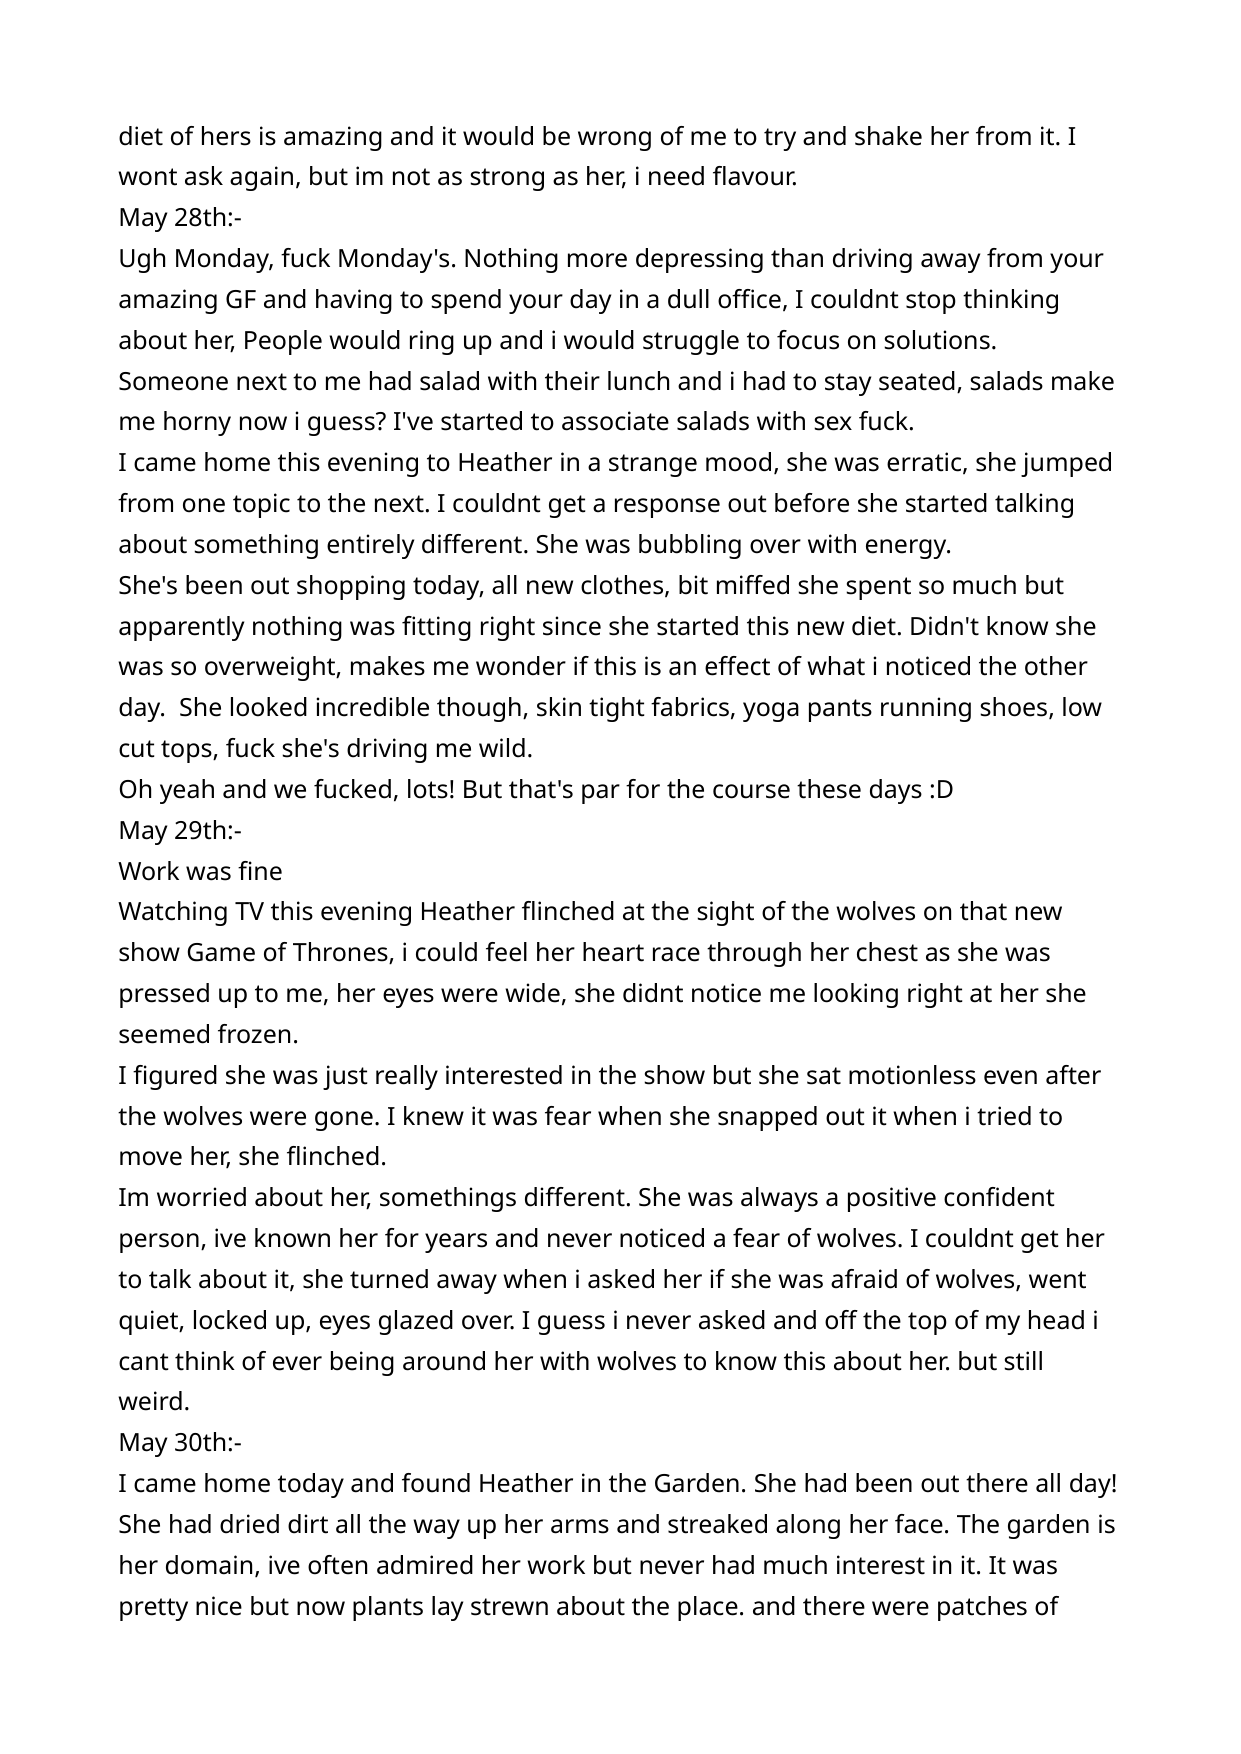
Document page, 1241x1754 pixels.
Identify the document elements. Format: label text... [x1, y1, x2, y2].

text Someone next to me had salad with their lunch and i had to stay seated, salads make me horny now i guess? I've started to associate salads with sex fuck. [118, 363, 1122, 438]
text She's been out shopping today, all new clothes, bit miffed she spent so much but apparently nothing was fitting right since she started this new diet. Didn't know she was so overweight, makes me wonder if this is an effect of what i noticed the other day. She looked incredible though, skin tight fabrics, yoga pants running shoes, low cut tops, fuck she's driving me wild. [118, 567, 1122, 765]
text Im worried about her, somethings different. She was always a positive confident person, ive known her for years and never noticed a fear of wolves. I couldnt get her to talk about it, she turned away when i asked her if she was afraid of wolves, went quiet, locked up, eyes glazed over. I guess i never asked and off the top of my head i cant think of ever being around her with wolves to know this about her. but still weird. [118, 1180, 1122, 1418]
text diet of hers is amazing and it would be wrong of me to try and shake her from it. I wont ask again, but im not as strong as her, i need flavour. [118, 118, 1122, 193]
text I came home this evening to Heather in a strange mood, she was erratic, she jumped from one topic to the next. I couldnt get a response out before she started talking about something entirely different. She was bubbling over with energy. [118, 445, 1122, 561]
text May 28th:- [118, 200, 1122, 234]
text Ugh Monday, fuck Monday's. Nothing more depressing than driving away from your amazing GF and having to spend your day in a dull office, I couldnt stop thinking about her, People would ring up and i would struggle to focus on solutions. [118, 241, 1122, 356]
text May 30th:- [118, 1425, 1122, 1459]
text Oh yeah and we fucked, lots! But that's par for the course these days :D [118, 771, 1122, 806]
text Watching TV this evening Heather flinched at the sight of the wolves on that new show Game of Thrones, i could feel her heart race through her chest as she was pressed up to me, her eyes were wide, she didnt notice me looking right at her she seemed frozen. [118, 894, 1122, 1051]
text I came home today and found Heather in the Garden. She had been out there all day! She had dried dirt all the way up her arms and streaked along her face. The garden is her domain, ive often admired her work but never had much interest in it. It was pretty nice but now plants lay strewn about the place. and there were patches of [118, 1466, 1122, 1622]
text Work was fine [118, 853, 1122, 887]
text I figured she was just really interested in the show but she sat motionless even after the wolves were gone. I knew it was fear when she snapped out it when i tried to move her, she flinched. [118, 1057, 1122, 1173]
text May 29th:- [118, 812, 1122, 846]
